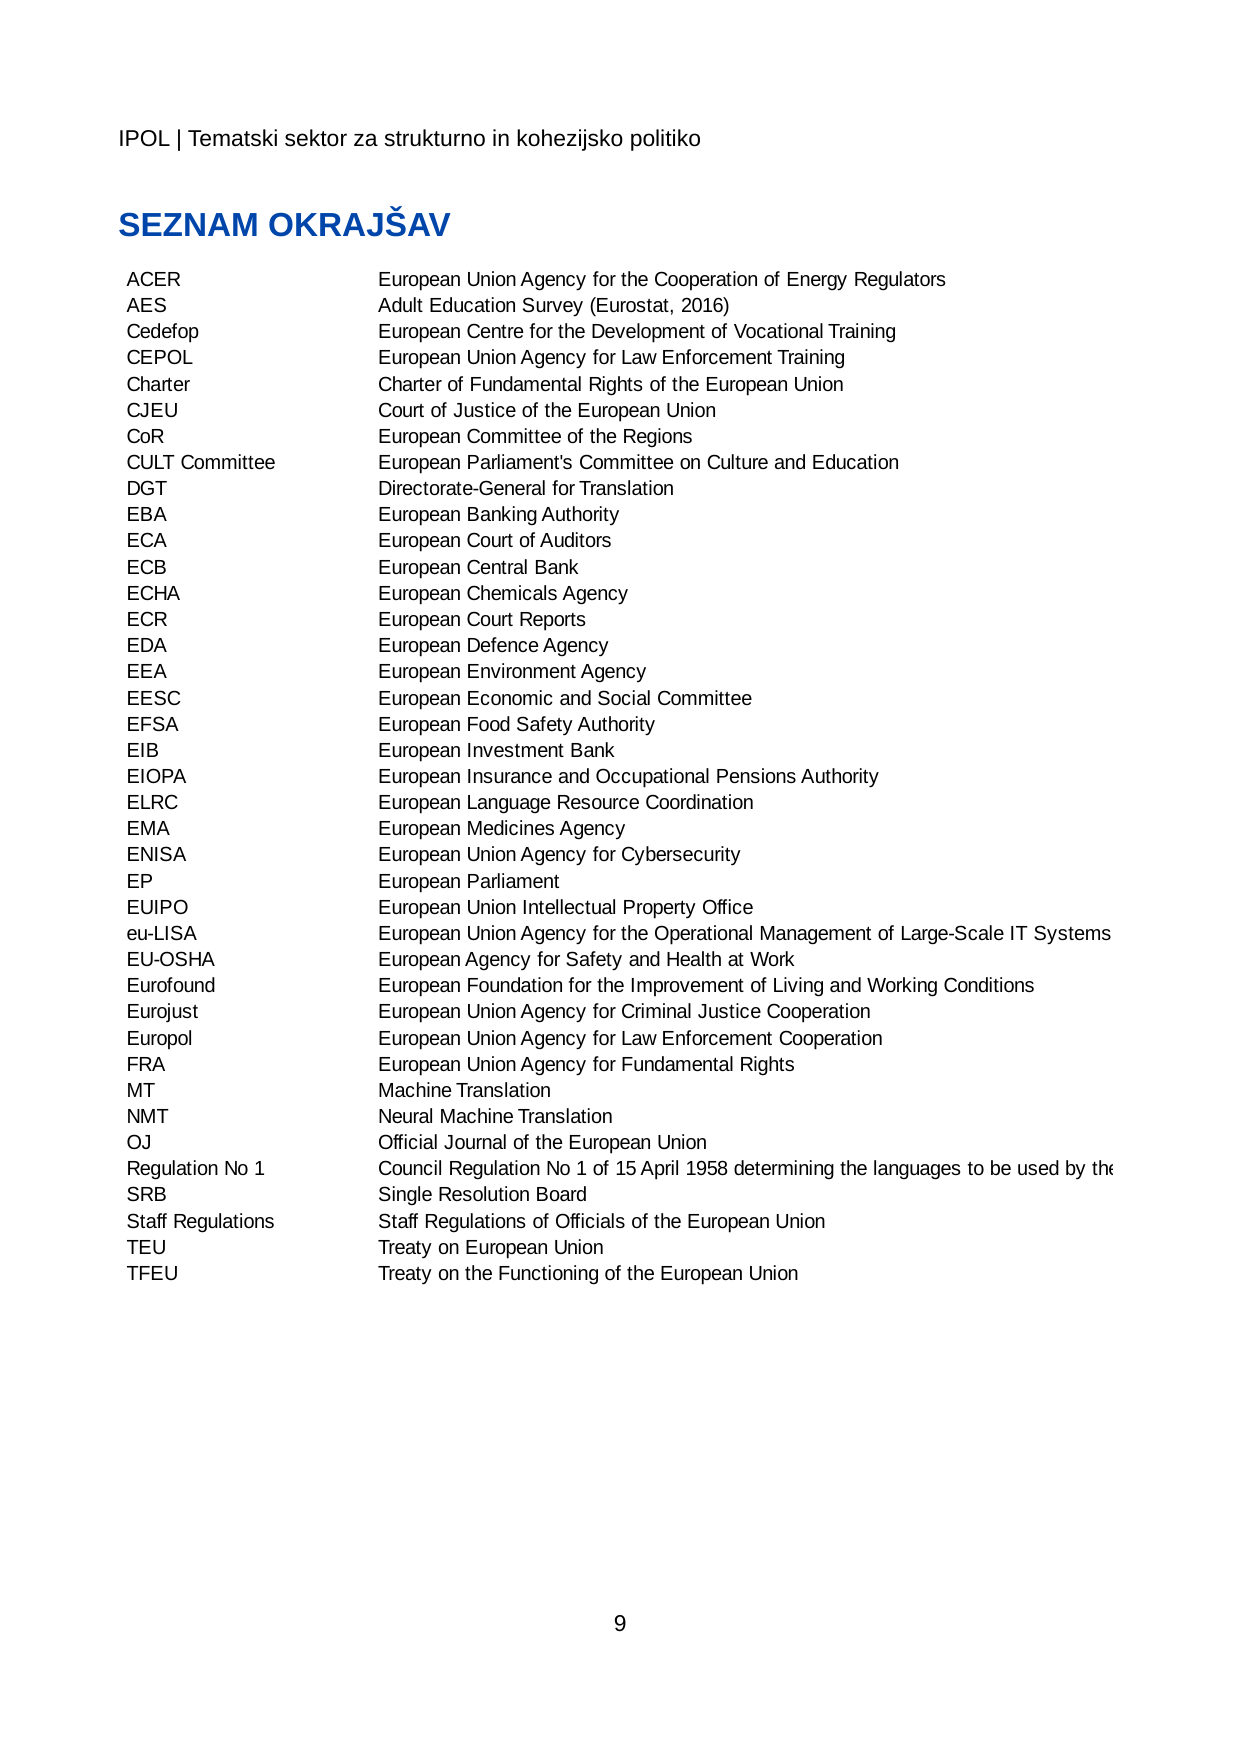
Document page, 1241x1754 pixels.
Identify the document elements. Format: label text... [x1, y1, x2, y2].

subtitle SEZNAM OKRAJŠAV [118, 205, 1122, 244]
